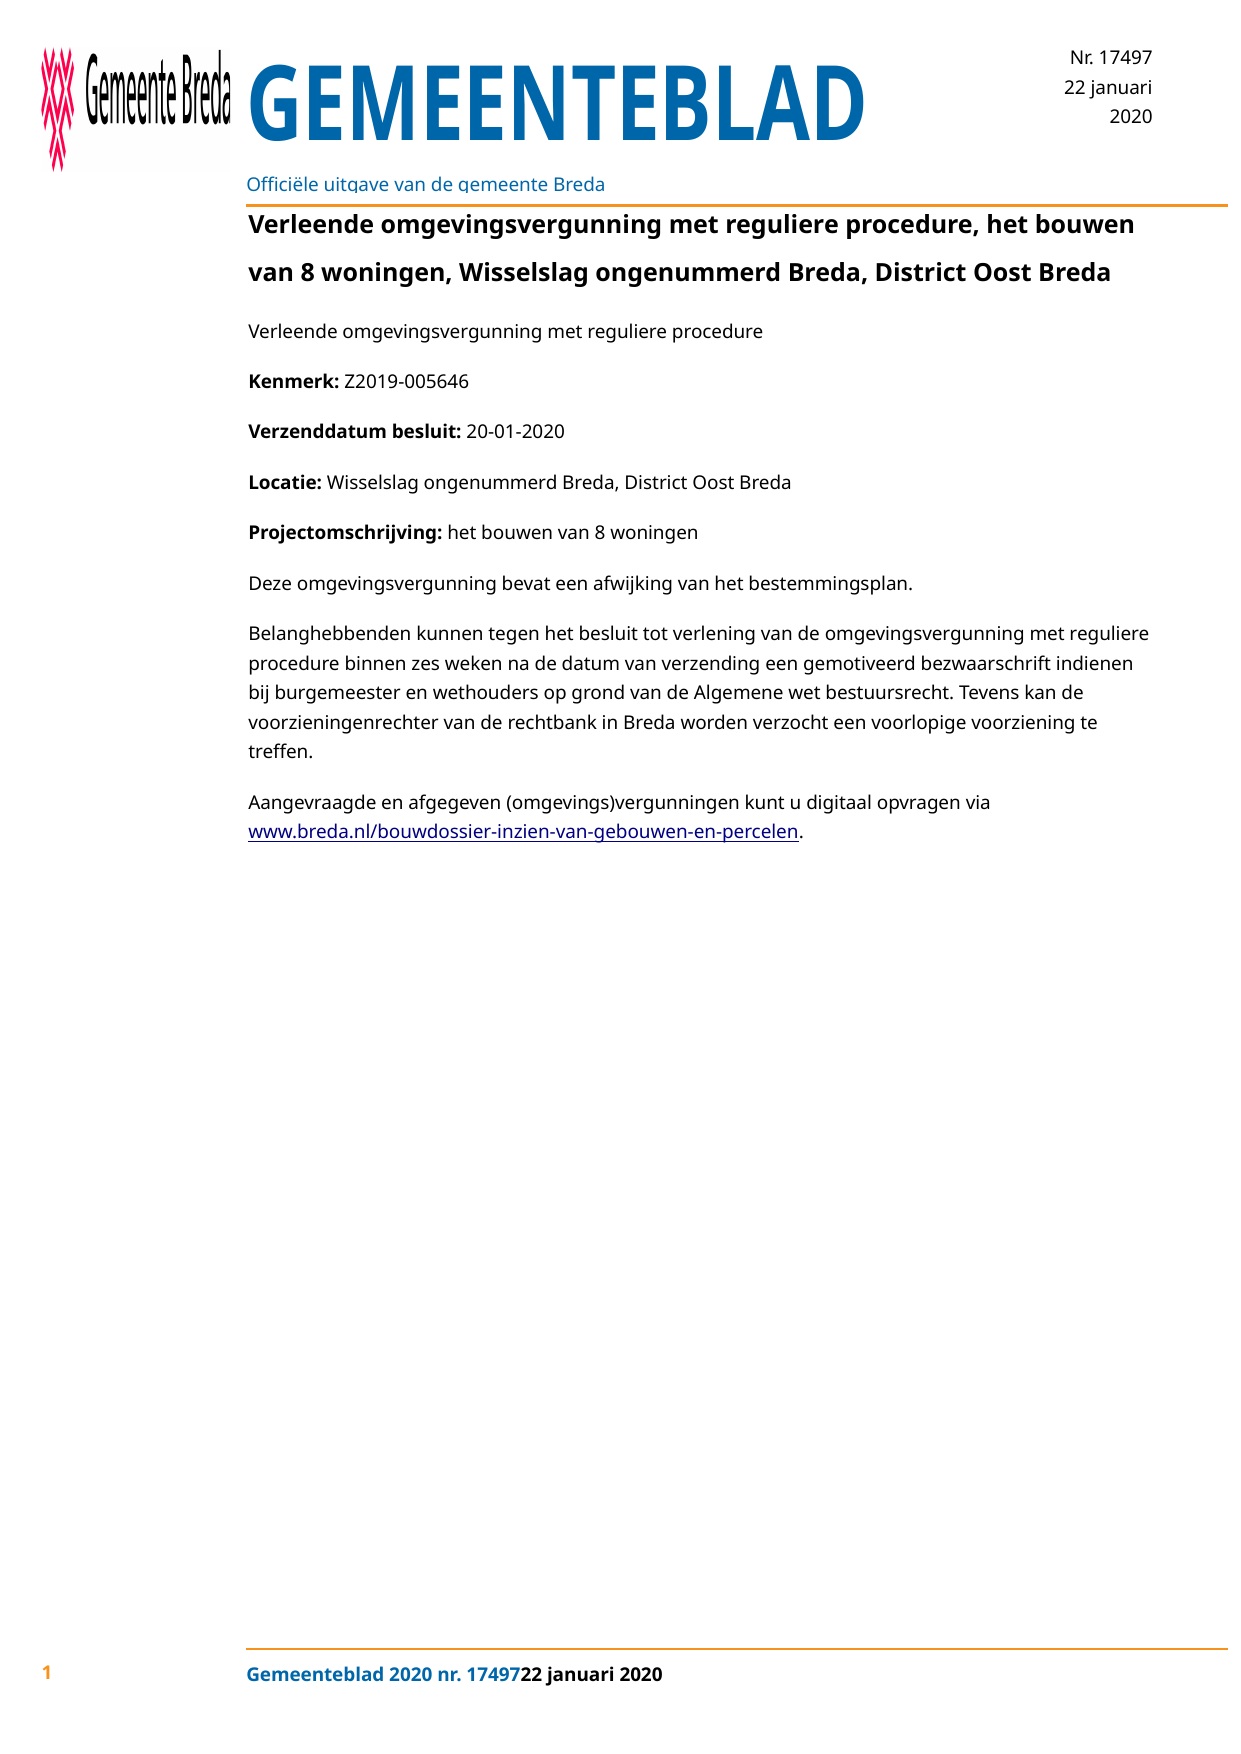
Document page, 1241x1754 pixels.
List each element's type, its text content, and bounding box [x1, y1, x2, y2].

text Projectomschrijving: het bouwen van 8 woningen [248, 519, 1152, 545]
text Aangevraagde en afgegeven (omgevings)vergunningen kunt u digitaal opvragen via www.breda.nl/bouwdossier-inzien-van-gebouwen-en-percelen. [248, 789, 1152, 844]
text Kenmerk: Z2019-005646 [248, 368, 1152, 394]
text Verleende omgevingsvergunning met reguliere procedure, het bouwen van 8 woningen, Wisselslag ongenummerd Breda, District Oost Breda [248, 207, 1152, 288]
text Verleende omgevingsvergunning met reguliere procedure [248, 318, 1152, 344]
picture [41, 47, 231, 172]
text Belanghebbenden kunnen tegen het besluit tot verlening van de omgevingsvergunning met reguliere procedure binnen zes weken na de datum van verzending een gemotiveerd bezwaarschrift indienen bij burgemeester en wethouders op grond van de Algemene wet bestuursrecht. Tevens kan de voorzieningenrechter van de rechtbank in Breda worden verzocht een voorlopige voorziening te treffen. [248, 620, 1152, 764]
text Verzenddatum besluit: 20-01-2020 [248, 419, 1152, 444]
text Locatie: Wisselslag ongenummerd Breda, District Oost Breda [248, 469, 1152, 495]
text Deze omgevingsvergunning bevat een afwijking van het bestemmingsplan. [248, 570, 1152, 596]
